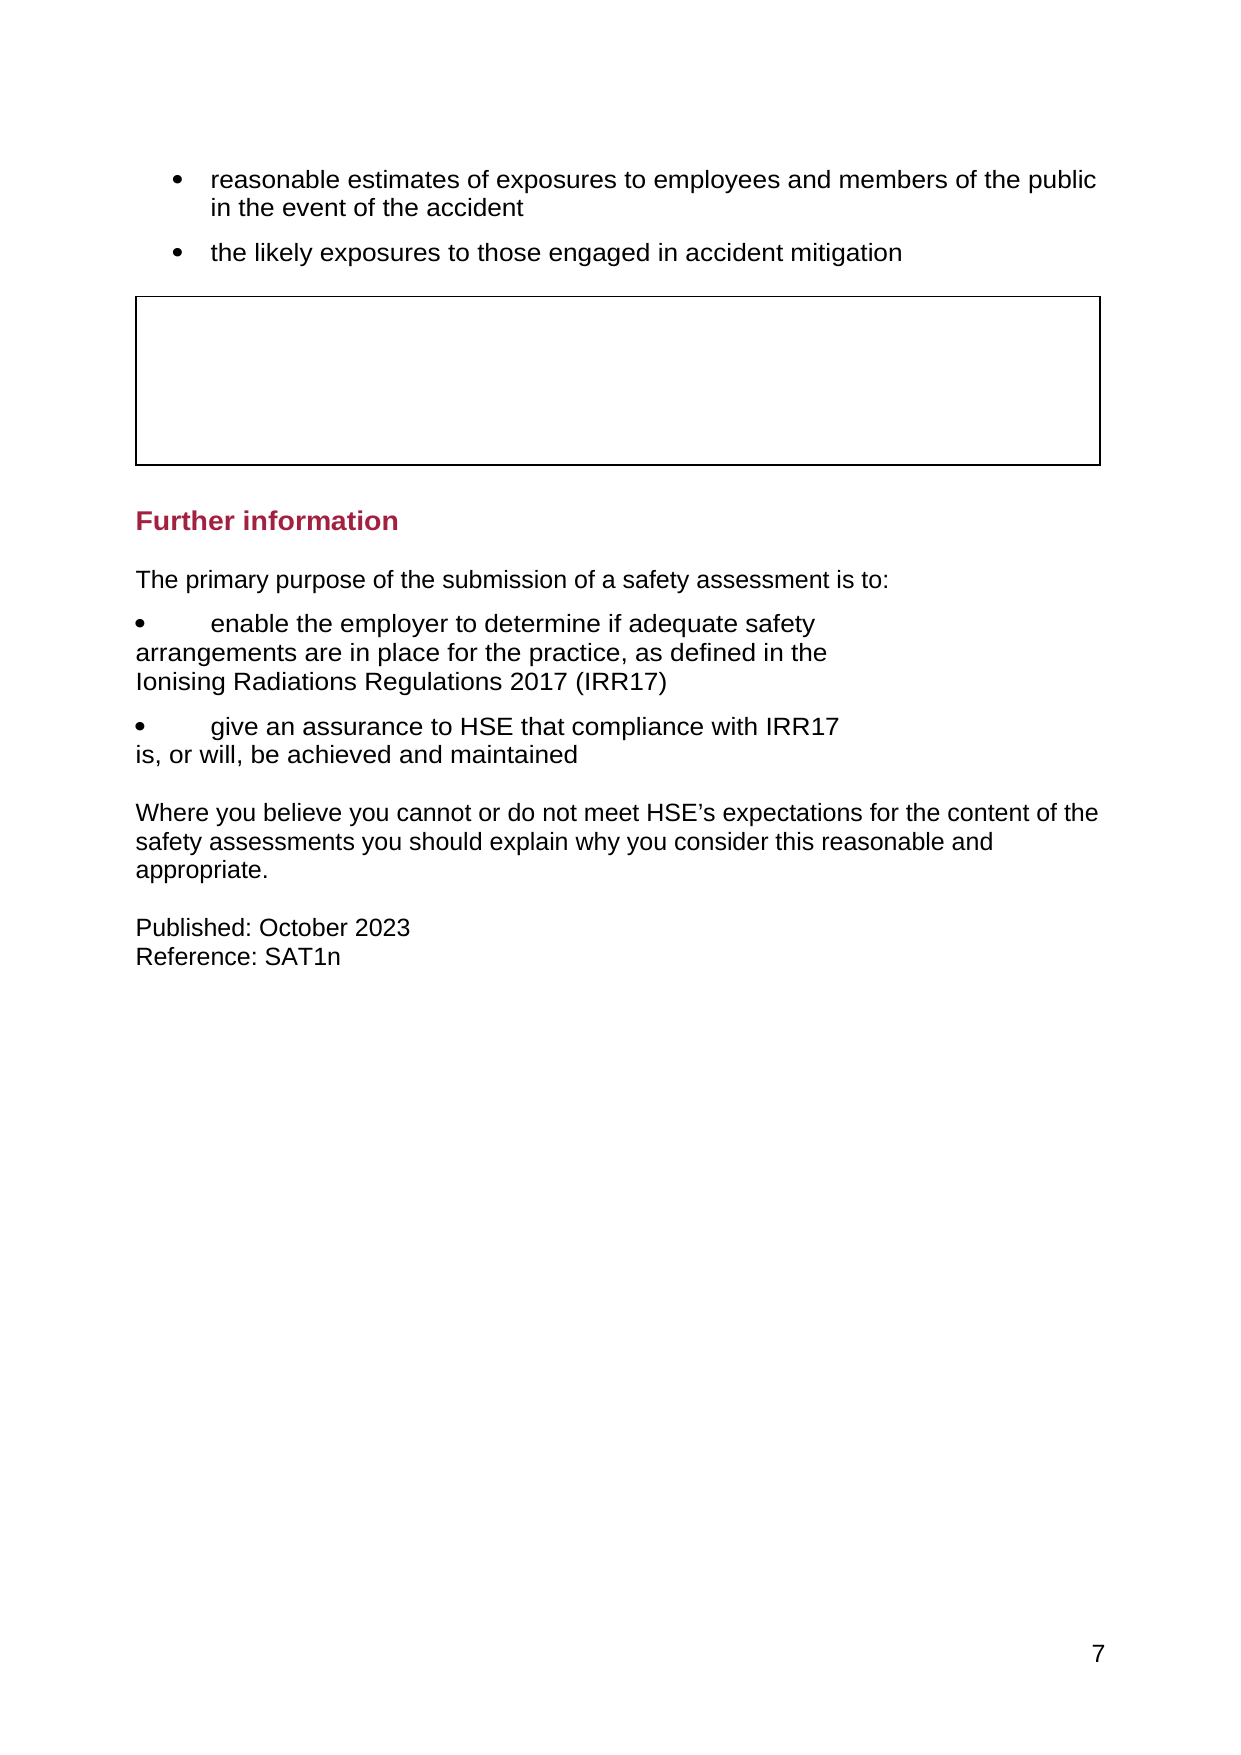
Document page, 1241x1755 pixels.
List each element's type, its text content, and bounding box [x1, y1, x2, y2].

list give an assurance to HSE that compliance with IRR17 is, or will, be achieved and maintained [135, 712, 869, 769]
text Where you believe you cannot or do not meet HSE’s expectations for the content of the safety assessments you should explain why you consider this reasonable and appropriate. [135, 798, 1105, 884]
list reasonable estimates of exposures to employees and members of the public in the event of the accident [173, 164, 1105, 222]
subtitle Further information [135, 505, 1105, 536]
list enable the employer to determine if adequate safety arrangements are in place for the practice, as defined in the Ionising Radiations Regulations 2017 (IRR17) [135, 609, 869, 696]
text Published: October 2023 [135, 913, 1105, 942]
list the likely exposures to those engaged in accident mitigation [173, 238, 1105, 267]
text The primary purpose of the submission of a safety assessment is to: [135, 565, 1105, 594]
text Reference: SAT1n [135, 942, 1105, 970]
